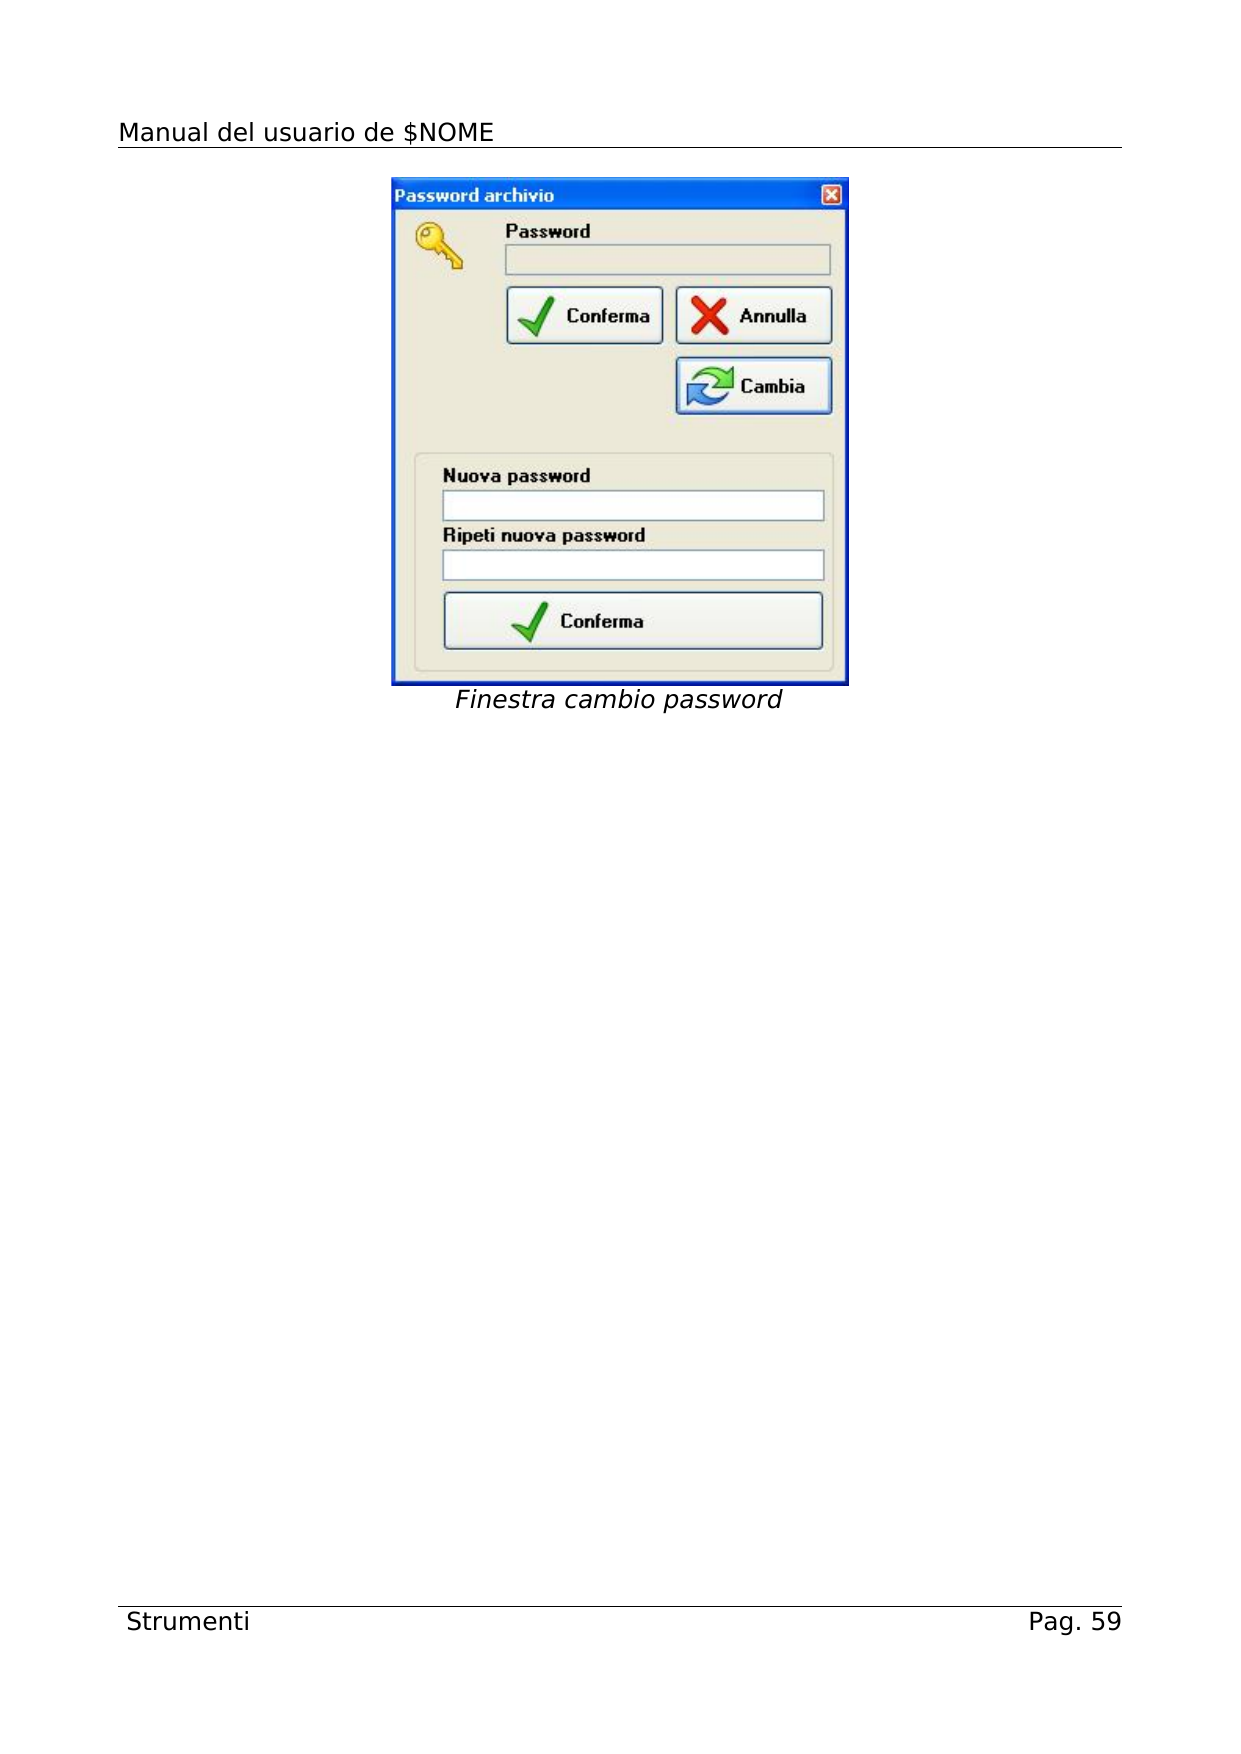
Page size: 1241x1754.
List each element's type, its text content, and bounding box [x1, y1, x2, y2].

picture [391, 177, 849, 686]
text Finestra cambio password [391, 686, 849, 715]
